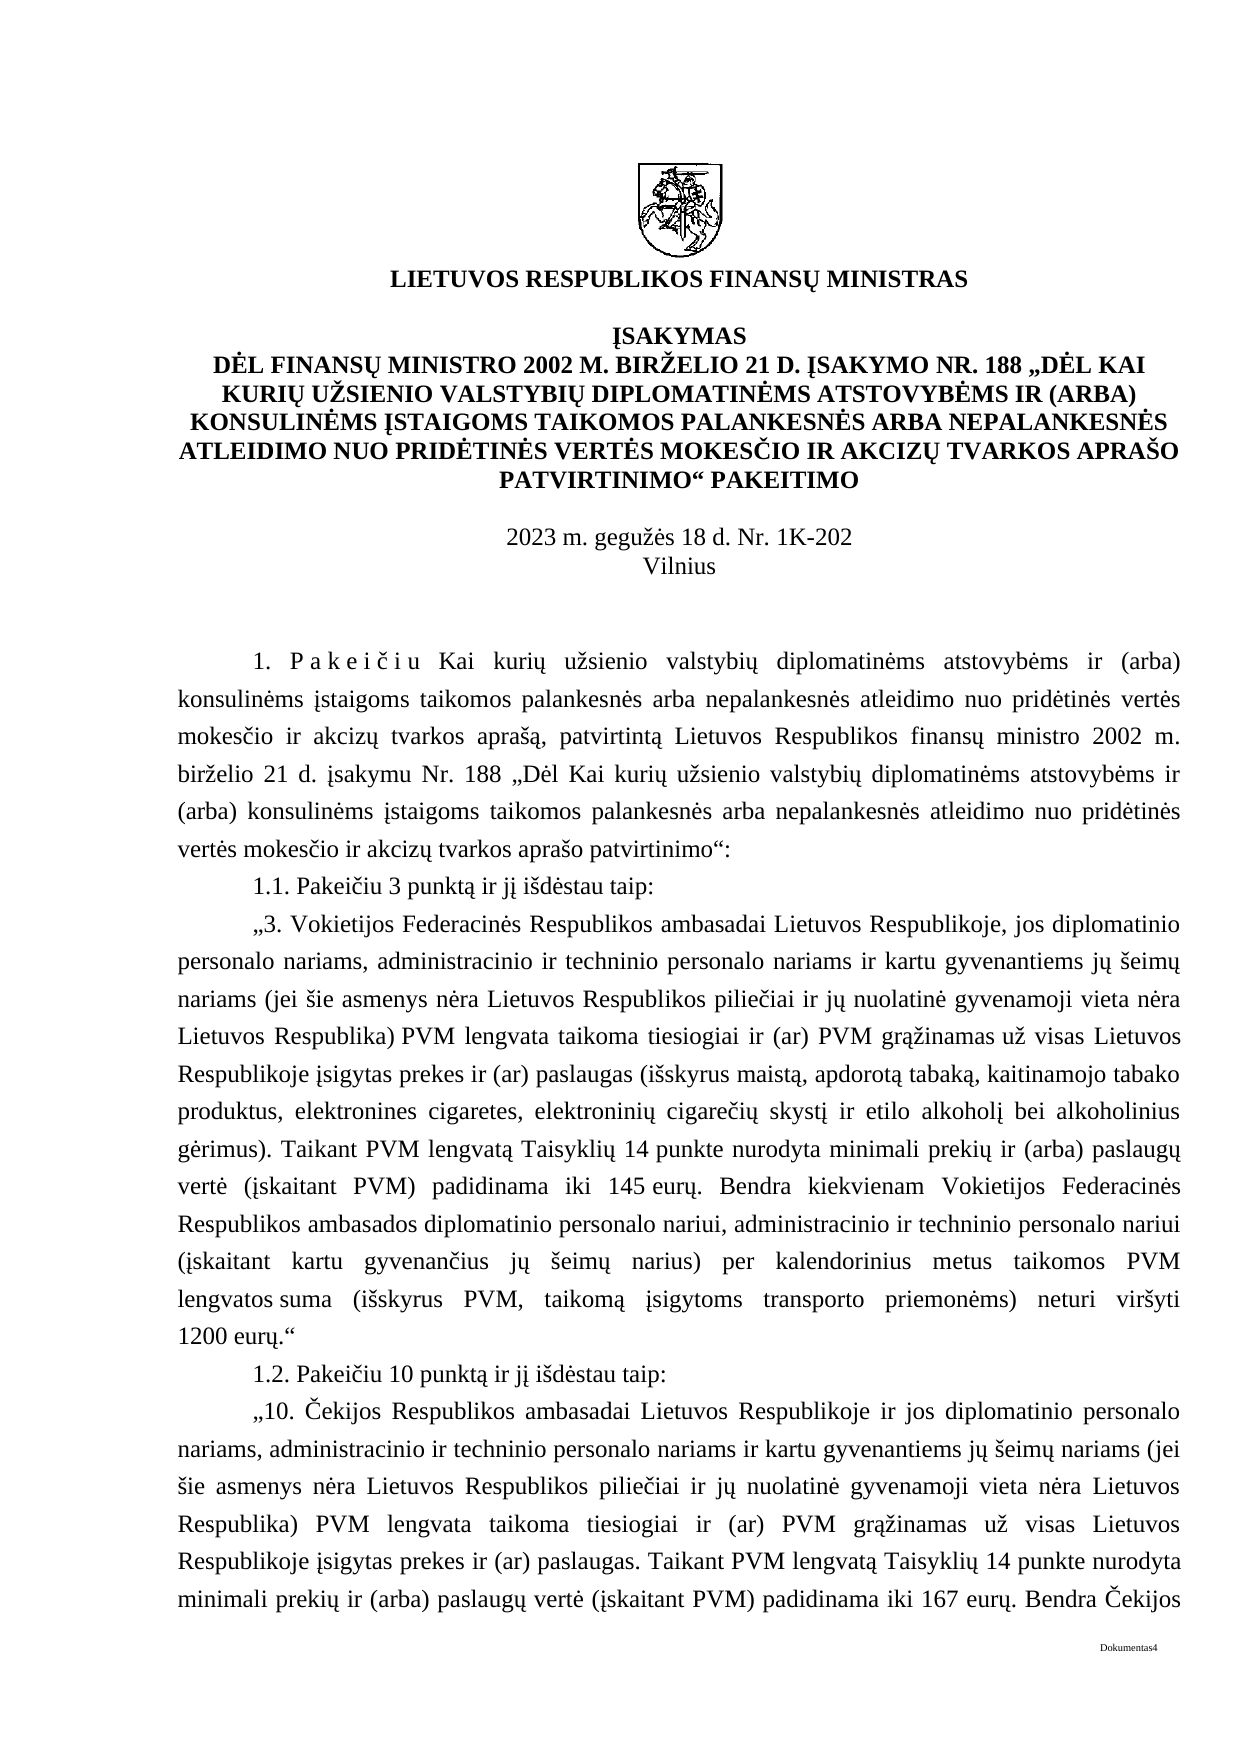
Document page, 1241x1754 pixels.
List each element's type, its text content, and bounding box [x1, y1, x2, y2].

text 1.1. Pakeičiu 3 punktą ir jį išdėstau taip: [177, 862, 1181, 900]
text DĖL FINANSŲ MINISTRO 2002 M. BIRŽELIO 21 D. ĮSAKYMO NR. 188 „DĖL KAI KURIŲ UŽSIENIO VALSTYBIŲ DIPLOMATINĖMS ATSTOVYBĖMS IR (ARBA) KONSULINĖMS ĮSTAIGOMS TAIKOMOS PALANKESNĖS ARBA NEPALANKESNĖS ATLEIDIMO NUO PRIDĖTINĖS VERTĖS MOKESČIO IR AKCIZŲ TVARKOS APRAŠO PATVIRTINIMO“ PAKEITIMO [177, 350, 1181, 494]
text „10. Čekijos Respublikos ambasadai Lietuvos Respublikoje ir jos diplomatinio personalo nariams, administracinio ir techninio personalo nariams ir kartu gyvenantiems jų šeimų nariams (jei šie asmenys nėra Lietuvos Respublikos piliečiai ir jų nuolatinė gyvenamoji vieta nėra Lietuvos Respublika) PVM lengvata taikoma tiesiogiai ir (ar) PVM grąžinamas už visas Lietuvos Respublikoje įsigytas prekes ir (ar) paslaugas. Taikant PVM lengvatą Taisyklių 14 punkte nurodyta minimali prekių ir (arba) paslaugų vertė (įskaitant PVM) padidinama iki 167 eurų. Bendra Čekijos [177, 1387, 1181, 1612]
text 2023 m. gegužės 18 d. Nr. 1K-202 [177, 522, 1181, 551]
text LIETUVOS RESPUBLIKOS FINANSŲ MINISTRAS [177, 264, 1181, 292]
text 1.2. Pakeičiu 10 punktą ir jį išdėstau taip: [177, 1350, 1181, 1387]
text „3. Vokietijos Federacinės Respublikos ambasadai Lietuvos Respublikoje, jos diplomatinio personalo nariams, administracinio ir techninio personalo nariams ir kartu gyvenantiems jų šeimų nariams (jei šie asmenys nėra Lietuvos Respublikos piliečiai ir jų nuolatinė gyvenamoji vieta nėra Lietuvos Respublika) PVM lengvata taikoma tiesiogiai ir (ar) PVM grąžinamas už visas Lietuvos Respublikoje įsigytas prekes ir (ar) paslaugas (išskyrus maistą, apdorotą tabaką, kaitinamojo tabako produktus, elektronines cigaretes, elektroninių cigarečių skystį ir etilo alkoholį bei alkoholinius gėrimus). Taikant PVM lengvatą Taisyklių 14 punkte nurodyta minimali prekių ir (arba) paslaugų vertė (įskaitant PVM) padidinama iki 145 eurų. Bendra kiekvienam Vokietijos Federacinės Respublikos ambasados diplomatinio personalo nariui, administracinio ir techninio personalo nariui (įskaitant kartu gyvenančius jų šeimų narius) per kalendorinius metus taikomos PVM lengvatos suma (išskyrus PVM, taikomą įsigytoms transporto priemonėms) neturi viršyti 1200 eurų.“ [177, 900, 1181, 1350]
text ĮSAKYMAS [177, 321, 1181, 350]
text Vilnius [177, 551, 1181, 580]
text 1. P a k e i č i u Kai kurių užsienio valstybių diplomatinėms atstovybėms ir (arba) konsulinėms įstaigoms taikomos palankesnės arba nepalankesnės atleidimo nuo pridėtinės vertės mokesčio ir akcizų tvarkos aprašą, patvirtintą Lietuvos Respublikos finansų ministro 2002 m. birželio 21 d. įsakymu Nr. 188 „Dėl Kai kurių užsienio valstybių diplomatinėms atstovybėms ir (arba) konsulinėms įstaigoms taikomos palankesnės arba nepalankesnės atleidimo nuo pridėtinės vertės mokesčio ir akcizų tvarkos aprašo patvirtinimo“: [177, 637, 1181, 862]
